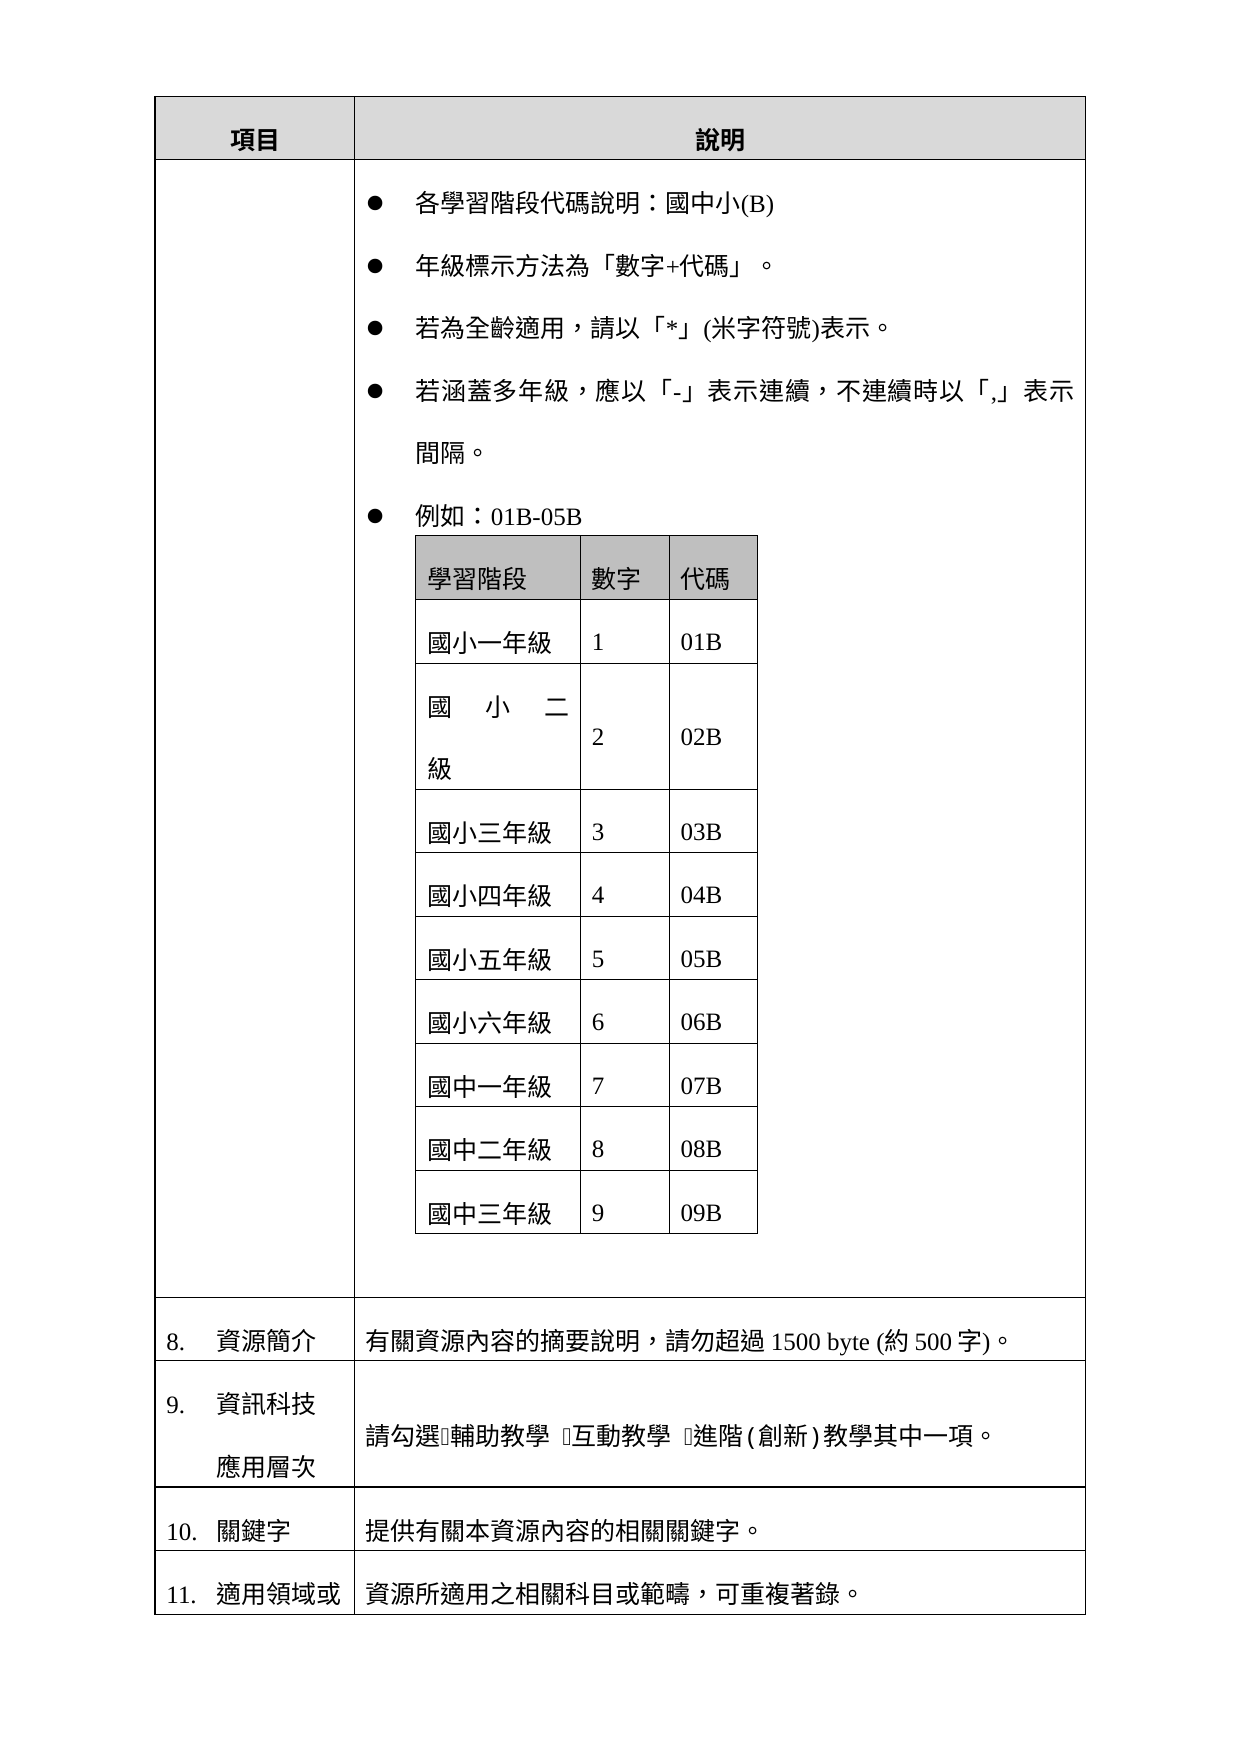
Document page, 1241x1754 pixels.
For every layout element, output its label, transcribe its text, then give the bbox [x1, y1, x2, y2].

table_cell 國中一年級 [416, 1044, 580, 1106]
table_cell 提供有關本資源內容的相關關鍵字。 [355, 1488, 1085, 1550]
table_header 說明 [355, 97, 1085, 159]
table_cell 4 [581, 853, 669, 916]
table_cell 05B [670, 917, 757, 979]
table_cell 06B [670, 980, 757, 1043]
table_cell 國中三年級 [416, 1171, 580, 1233]
table_cell 07B [670, 1044, 757, 1106]
table_cell [156, 160, 354, 1297]
table_cell 國中二年級 [416, 1107, 580, 1170]
table_cell 資源所適用之相關科目或範疇，可重複著錄。 各筆適用領域或議題須新增獨立的標籤，勿同時以逗點或空白格於單一標籤中建立多筆適用領域或議題。 著錄時請注意以該科目之第一字為代表縮寫。例如：健。 國：國語文 英：英文 閩：閩南語 客：客家語 原：原住民語 數：數學 社：社會 生：生活 自：自然與生活科技 綜：綜合活動 藝：藝術與人文 健：健康與體育 性：性別平等教育 人：人權教育 涯：生涯發展教育 家：家政教育 資：資訊教育 環：環境教育 海：海洋教育 [355, 1551, 1085, 1613]
table_cell 1 [581, 600, 669, 662]
table_cell 國小二 級 [416, 664, 580, 788]
table_cell 9 [581, 1171, 669, 1233]
table_cell 02B [670, 664, 757, 788]
table_cell 關鍵字 [156, 1488, 354, 1550]
table_cell 國小一年級 [416, 600, 580, 662]
table_cell 08B [670, 1107, 757, 1170]
table_header 數字 [581, 536, 669, 599]
table_cell 國小三年級 [416, 790, 580, 852]
table_header 代碼 [670, 536, 757, 599]
table_cell 適用領域或議題 [156, 1551, 354, 1613]
table_cell 03B [670, 790, 757, 852]
table_cell 資源簡介 [156, 1298, 354, 1360]
table_cell 國小六年級 [416, 980, 580, 1043]
table_cell 3 [581, 790, 669, 852]
table_cell 04B [670, 853, 757, 916]
table_header 項目 [156, 97, 354, 159]
table_cell 有關資源內容的摘要說明，請勿超過1500 byte (約500字)。 [355, 1298, 1085, 1360]
table_cell 6 [581, 980, 669, 1043]
table_cell 請勾選輔助教學 互動教學 進階(創新)教學其中一項。 [355, 1361, 1085, 1486]
table_cell 09B [670, 1171, 757, 1233]
table_cell 國小五年級 [416, 917, 580, 979]
table_header 學習階段 [416, 536, 580, 599]
table_cell 2 [581, 664, 669, 788]
table_cell 7 [581, 1044, 669, 1106]
table_cell 資源所適用的年級範圍。 各學習階段代碼說明：國中小(B) 年級標示方法為「數字+代碼」。 若為全齡適用，請以「*」(米字符號)表示。 若涵蓋多年級，應以「-」表示連續，不連續時以「,」表示間隔。 例如：01B-05B [355, 160, 1085, 1297]
table_cell 5 [581, 917, 669, 979]
table_cell 01B [670, 600, 757, 662]
table_cell 8 [581, 1107, 669, 1170]
table_cell 國小四年級 [416, 853, 580, 916]
table_cell 資訊科技 應用層次 [156, 1361, 354, 1486]
